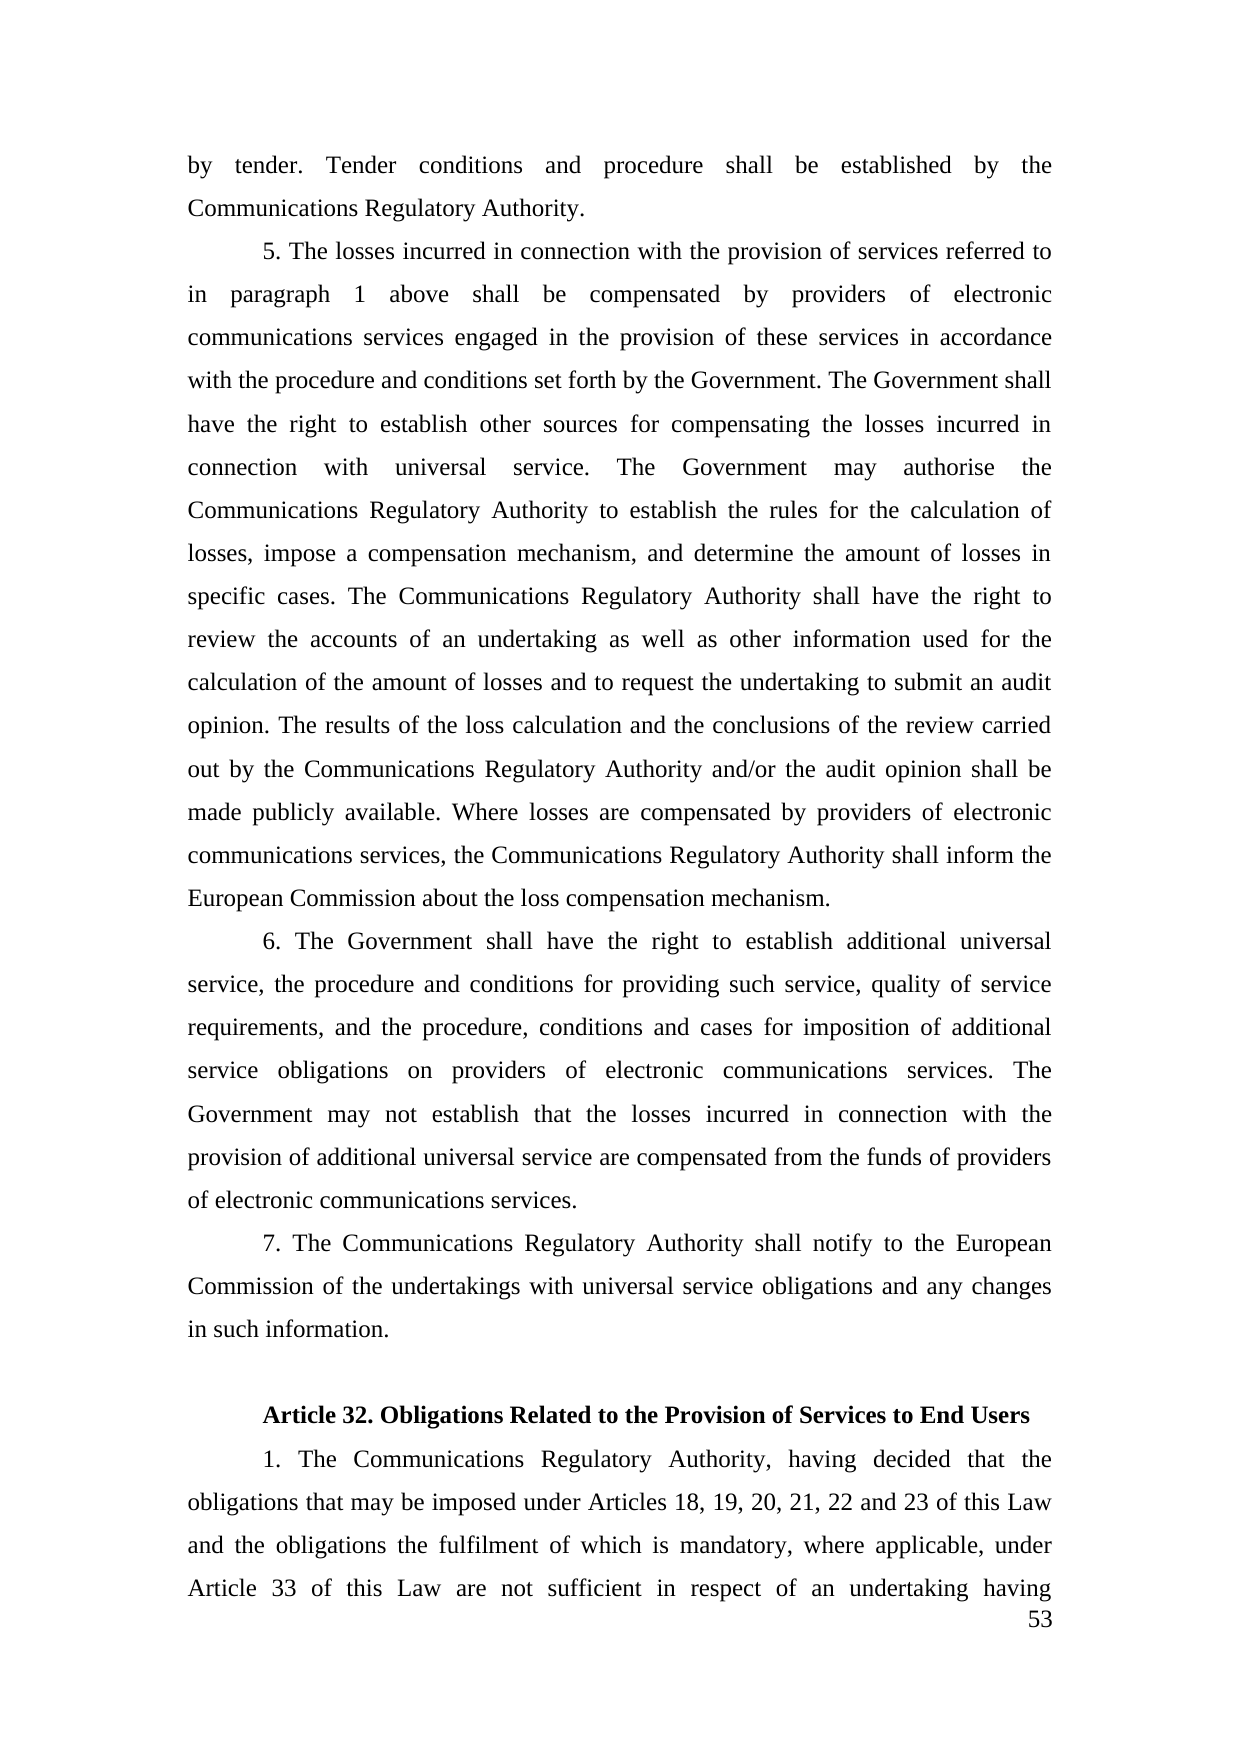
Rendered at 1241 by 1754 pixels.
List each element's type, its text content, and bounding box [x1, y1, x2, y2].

text 5. The losses incurred in connection with the provision of services referred to in paragraph 1 above shall be compensated by providers of electronic communications services engaged in the provision of these services in accordance with the procedure and conditions set forth by the Government. The Government shall have the right to establish other sources for compensating the losses incurred in connection with universal service. The Government may authorise the Communications Regulatory Authority to establish the rules for the calculation of losses, impose a compensation mechanism, and determine the amount of losses in specific cases. The Communications Regulatory Authority shall have the right to review the accounts of an undertaking as well as other information used for the calculation of the amount of losses and to request the undertaking to submit an audit opinion. The results of the loss calculation and the conclusions of the review carried out by the Communications Regulatory Authority and/or the audit opinion shall be made publicly available. Where losses are compensated by providers of electronic communications services, the Communications Regulatory Authority shall inform the European Commission about the loss compensation mechanism. [187, 236, 1053, 912]
text Article 32. Obligations Related to the Provision of Services to End Users [187, 1401, 1053, 1429]
text by tender. Tender conditions and procedure shall be established by the Communications Regulatory Authority. [187, 150, 1053, 222]
text 7. The Communications Regulatory Authority shall notify to the European Commission of the undertakings with universal service obligations and any changes in such information. [187, 1228, 1053, 1343]
text 1. The Communications Regulatory Authority, having decided that the obligations that may be imposed under Articles 18, 19, 20, 21, 22 and 23 of this Law and the obligations the fulfilment of which is mandatory, where applicable, under Article 33 of this Law are not sufficient in respect of an undertaking having [187, 1444, 1053, 1602]
text 6. The Government shall have the right to establish additional universal service, the procedure and conditions for providing such service, quality of service requirements, and the procedure, conditions and cases for imposition of additional service obligations on providers of electronic communications services. The Government may not establish that the losses incurred in connection with the provision of additional universal service are compensated from the funds of providers of electronic communications services. [187, 926, 1053, 1214]
